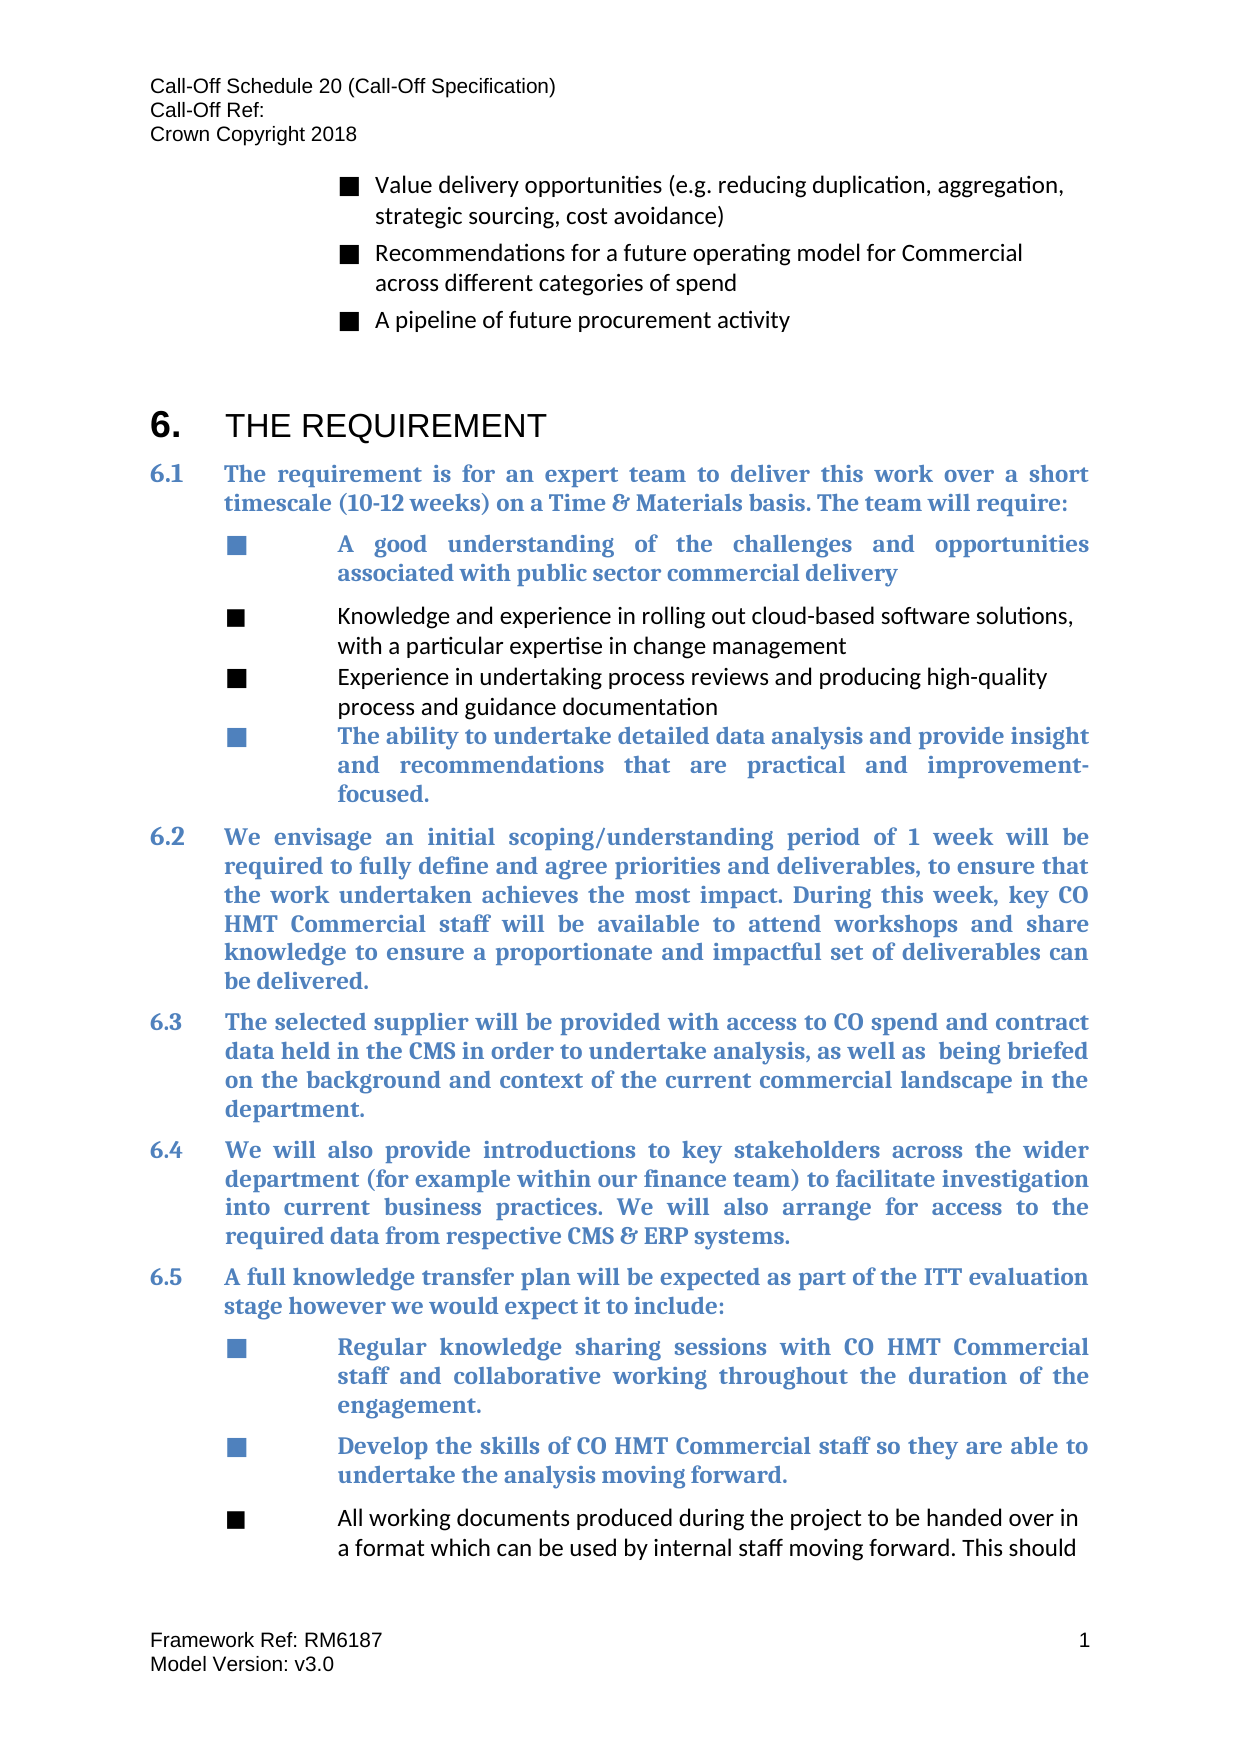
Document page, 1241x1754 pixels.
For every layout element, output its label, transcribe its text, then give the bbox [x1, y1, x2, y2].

list Recommendations for a future operating model for Commercial across different categories of spend [337, 237, 1090, 298]
subtitle Regular knowledge sharing sessions with CO HMT Commercial staff and collaborative working throughout the duration of the engagement. [225, 1333, 1090, 1419]
subtitle A good understanding of the challenges and opportunities associated with public sector commercial delivery [225, 530, 1090, 587]
list Value delivery opportunities (e.g. reducing duplication, aggregation, strategic sourcing, cost avoidance) [337, 169, 1090, 231]
subtitle The selected supplier will be provided with access to CO spend and contract data held in the CMS in order to undertake analysis, as well as being briefed on the background and context of the current commercial landscape in the department. [150, 1008, 1090, 1123]
list All working documents produced during the project to be handed over in a format which can be used by internal staff moving forward. This should [225, 1502, 1090, 1563]
subtitle We envisage an initial scoping/understanding period of 1 week will be required to fully define and agree priorities and deliverables, to ensure that the work undertaken achieves the most impact. During this week, key CO HMT Commercial staff will be available to attend workshops and share knowledge to ensure a proportionate and impactful set of deliverables can be delivered. [150, 821, 1090, 996]
list Experience in undertaking process reviews and producing high-quality process and guidance documentation [225, 661, 1090, 722]
subtitle The ability to undertake detailed data analysis and provide insight and recommendations that are practical and improvement-focused. [225, 722, 1090, 808]
subtitle A full knowledge transfer plan will be expected as part of the ITT evaluation stage however we would expect it to include: [150, 1263, 1090, 1321]
list Knowledge and experience in rolling out cloud-based software solutions, with a particular expertise in change management [225, 600, 1090, 661]
subtitle The requirement is for an expert team to deliver this work over a short timescale (10-12 weeks) on a Time & Materials basis. The team will require: [150, 458, 1090, 517]
subtitle We will also provide introductions to key stakeholders across the wider department (for example within our finance team) to facilitate investigation into current business practices. We will also arrange for access to the required data from respective CMS & ERP systems. [150, 1136, 1090, 1251]
subtitle Develop the skills of CO HMT Commercial staff so they are able to undertake the analysis moving forward. [225, 1432, 1090, 1489]
list A pipeline of future procurement activity [337, 304, 1090, 335]
subtitle THE REQUIREMENT [150, 402, 1090, 445]
